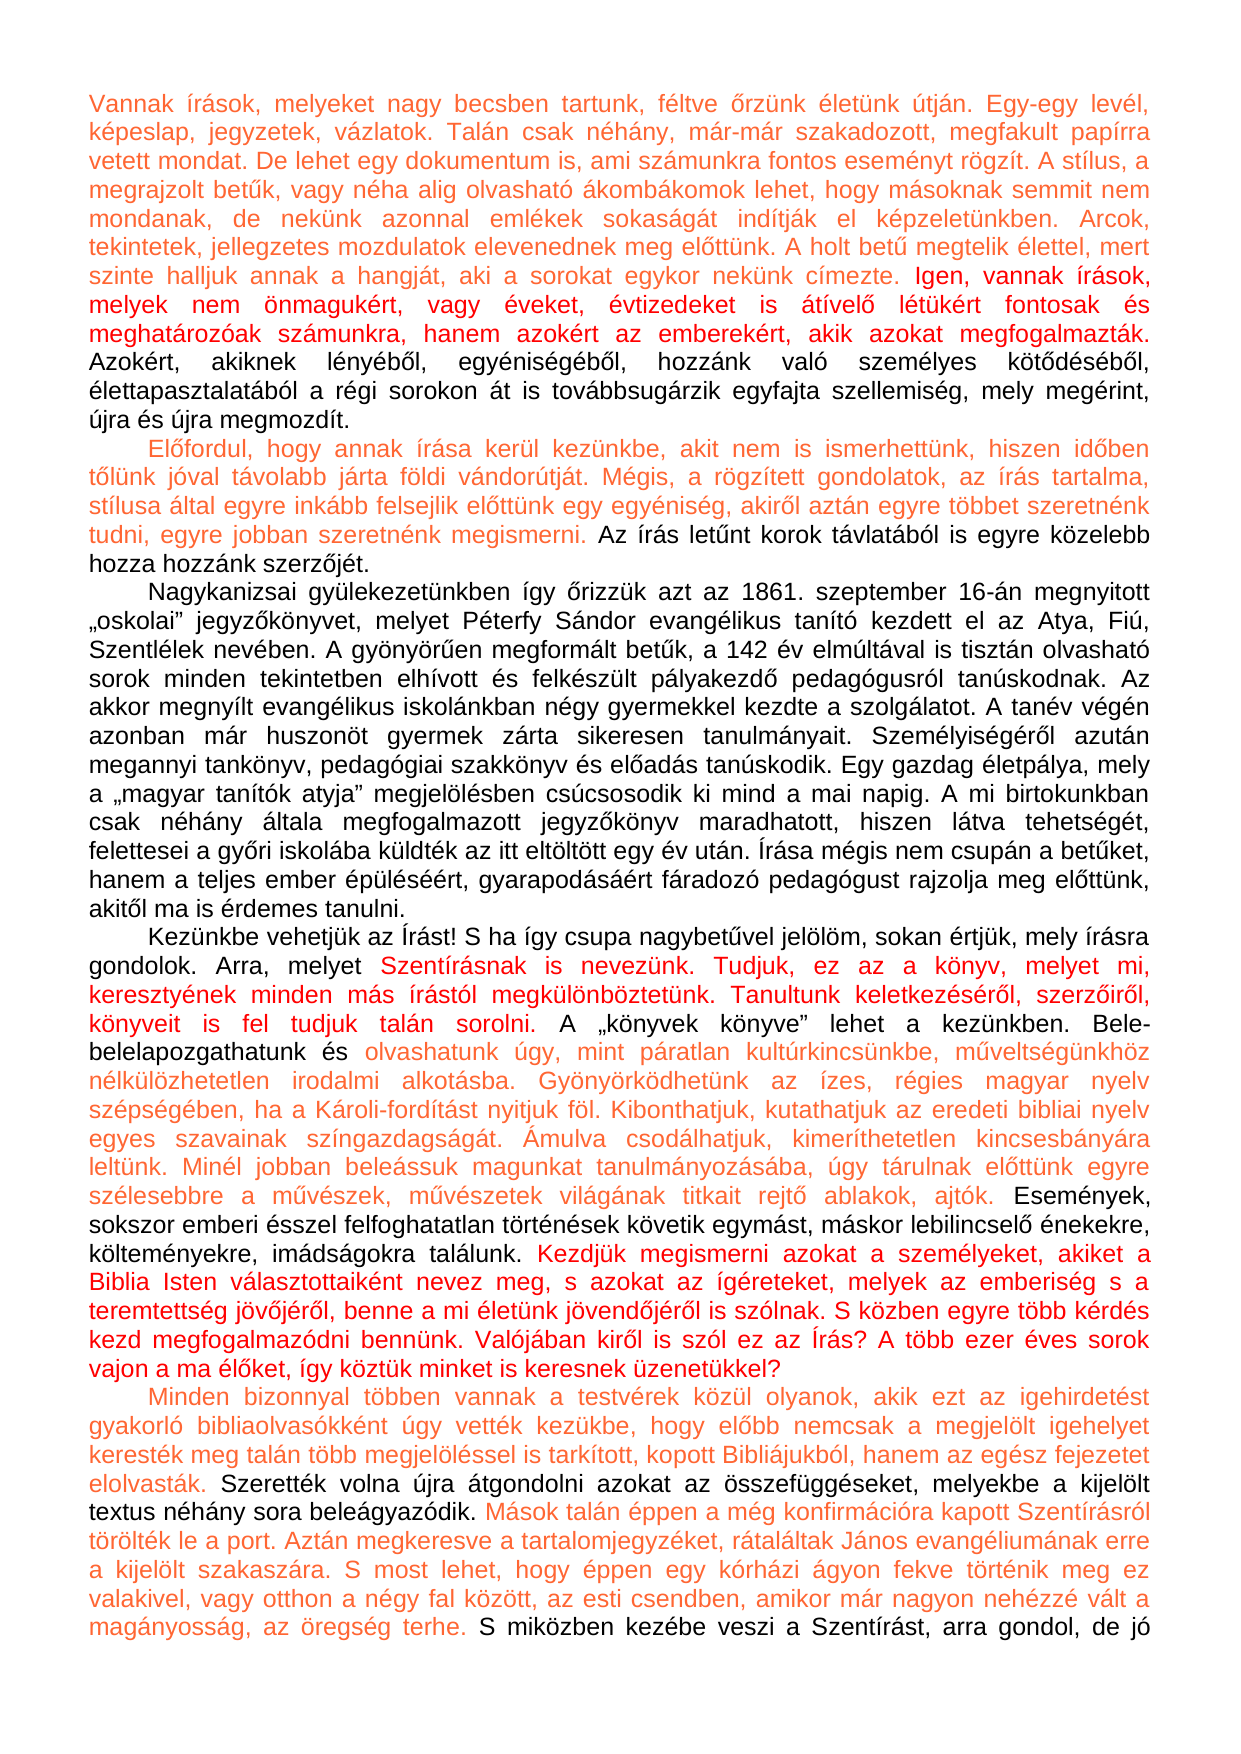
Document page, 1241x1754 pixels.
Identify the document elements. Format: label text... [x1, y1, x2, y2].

text Vannak írások, melyeket nagy becsben tartunk, féltve őrzünk életünk útján. Egy-egy levél, képeslap, jegyzetek, vázlatok. Talán csak néhány, már-már szakadozott, megfakult papírra vetett mondat. De lehet egy dokumentum is, ami számunkra fontos eseményt rögzít. A stílus, a megrajzolt betűk, vagy néha alig olvasható ákombákomok lehet, hogy másoknak semmit nem mondanak, de nekünk azonnal emlékek sokaságát indítják el képzeletünkben. Arcok, tekintetek, jellegzetes mozdulatok elevenednek meg előttünk. A holt betű megtelik élettel, mert szinte halljuk annak a hangját, aki a sorokat egykor nekünk címezte. Igen, vannak írások, melyek nem önmagukért, vagy éveket, évtizedeket is átívelő létükért fontosak és meghatározóak számunkra, hanem azokért az emberekért, akik azokat megfogalmazták. Azokért, akiknek lényéből, egyéniségéből, hozzánk való személyes kötődéséből, élettapasztalatából a régi sorokon át is továbbsugárzik egyfajta szellemiség, mely megérint, újra és újra megmozdít. [88, 88, 1152, 433]
text Előfordul, hogy annak írása kerül kezünkbe, akit nem is ismerhettünk, hiszen időben tőlünk jóval távolabb járta földi vándorútját. Mégis, a rögzített gondolatok, az írás tartalma, stílusa által egyre inkább felsejlik előttünk egy egyéniség, akiről aztán egyre többet szeretnénk tudni, egyre jobban szeretnénk megismerni. Az írás letűnt korok távlatából is egyre közelebb hozza hozzánk szerzőjét. [88, 433, 1152, 577]
text Minden bizonnyal többen vannak a testvérek közül olyanok, akik ezt az igehirdetést gyakorló bibliaolvasókként úgy vették kezükbe, hogy előbb nemcsak a megjelölt igehelyet keresték meg talán több megjelöléssel is tarkított, kopott Bibliájukból, hanem az egész fejezetet elolvasták. Szerették volna újra átgondolni azokat az összefüggéseket, melyekbe a kijelölt textus néhány sora beleágyazódik. Mások talán éppen a még konfirmációra kapott Szentírásról törölték le a port. Aztán megkeresve a tartalomjegyzéket, rátaláltak János evangéliumának erre a kijelölt szakaszára. S most lehet, hogy éppen egy kórházi ágyon fekve történik meg ez valakivel, vagy otthon a négy fal között, az esti csendben, amikor már nagyon nehézzé vált a magányosság, az öregség terhe. S miközben kezébe veszi a Szentírást, arra gondol, de jó [88, 1382, 1152, 1641]
text Nagykanizsai gyülekezetünkben így őrizzük azt az 1861. szeptember 16-án megnyitott „oskolai” jegyzőkönyvet, melyet Péterfy Sándor evangélikus tanító kezdett el az Atya, Fiú, Szentlélek nevében. A gyönyörűen megformált betűk, a 142 év elmúltával is tisztán olvasható sorok minden tekintetben elhívott és felkészült pályakezdő pedagógusról tanúskodnak. Az akkor megnyílt evangélikus iskolánkban négy gyermekkel kezdte a szolgálatot. A tanév végén azonban már huszonöt gyermek zárta sikeresen tanulmányait. Személyiségéről azután megannyi tankönyv, pedagógiai szakkönyv és előadás tanúskodik. Egy gazdag életpálya, mely a „magyar tanítók atyja” megjelölésben csúcsosodik ki mind a mai napig. A mi birtokunkban csak néhány általa megfogalmazott jegyzőkönyv maradhatott, hiszen látva tehetségét, felettesei a győri iskolába küldték az itt eltöltött egy év után. Írása mégis nem csupán a betűket, hanem a teljes ember épüléséért, gyarapodásáért fáradozó pedagógust rajzolja meg előttünk, akitől ma is érdemes tanulni. [88, 577, 1152, 922]
text Kezünkbe vehetjük az Írást! S ha így csupa nagybetűvel jelölöm, sokan értjük, mely írásra gondolok. Arra, melyet Szentírásnak is nevezünk. Tudjuk, ez az a könyv, melyet mi, keresztyének minden más írástól megkülönböztetünk. Tanultunk keletkezéséről, szerzőiről, könyveit is fel tudjuk talán sorolni. A „könyvek könyve” lehet a kezünkben. Bele-belelapozgathatunk és olvashatunk úgy, mint páratlan kultúrkincsünkbe, műveltségünkhöz nélkülözhetetlen irodalmi alkotásba. Gyönyörködhetünk az ízes, régies magyar nyelv szépségében, ha a Károli-fordítást nyitjuk föl. Kibonthatjuk, kutathatjuk az eredeti bibliai nyelv egyes szavainak színgazdagságát. Ámulva csodálhatjuk, kimeríthetetlen kincsesbányára leltünk. Minél jobban beleássuk magunkat tanulmányozásába, úgy tárulnak előttünk egyre szélesebbre a művészek, művészetek világának titkait rejtő ablakok, ajtók. Események, sokszor emberi ésszel felfoghatatlan történések követik egymást, máskor lebilincselő énekekre, költeményekre, imádságokra találunk. Kezdjük megismerni azokat a személyeket, akiket a Biblia Isten választottaiként nevez meg, s azokat az ígéreteket, melyek az emberiség s a teremtettség jövőjéről, benne a mi életünk jövendőjéről is szólnak. S közben egyre több kérdés kezd megfogalmazódni bennünk. Valójában kiről is szól ez az Írás? A több ezer éves sorok vajon a ma élőket, így köztük minket is keresnek üzenetükkel? [88, 922, 1152, 1382]
